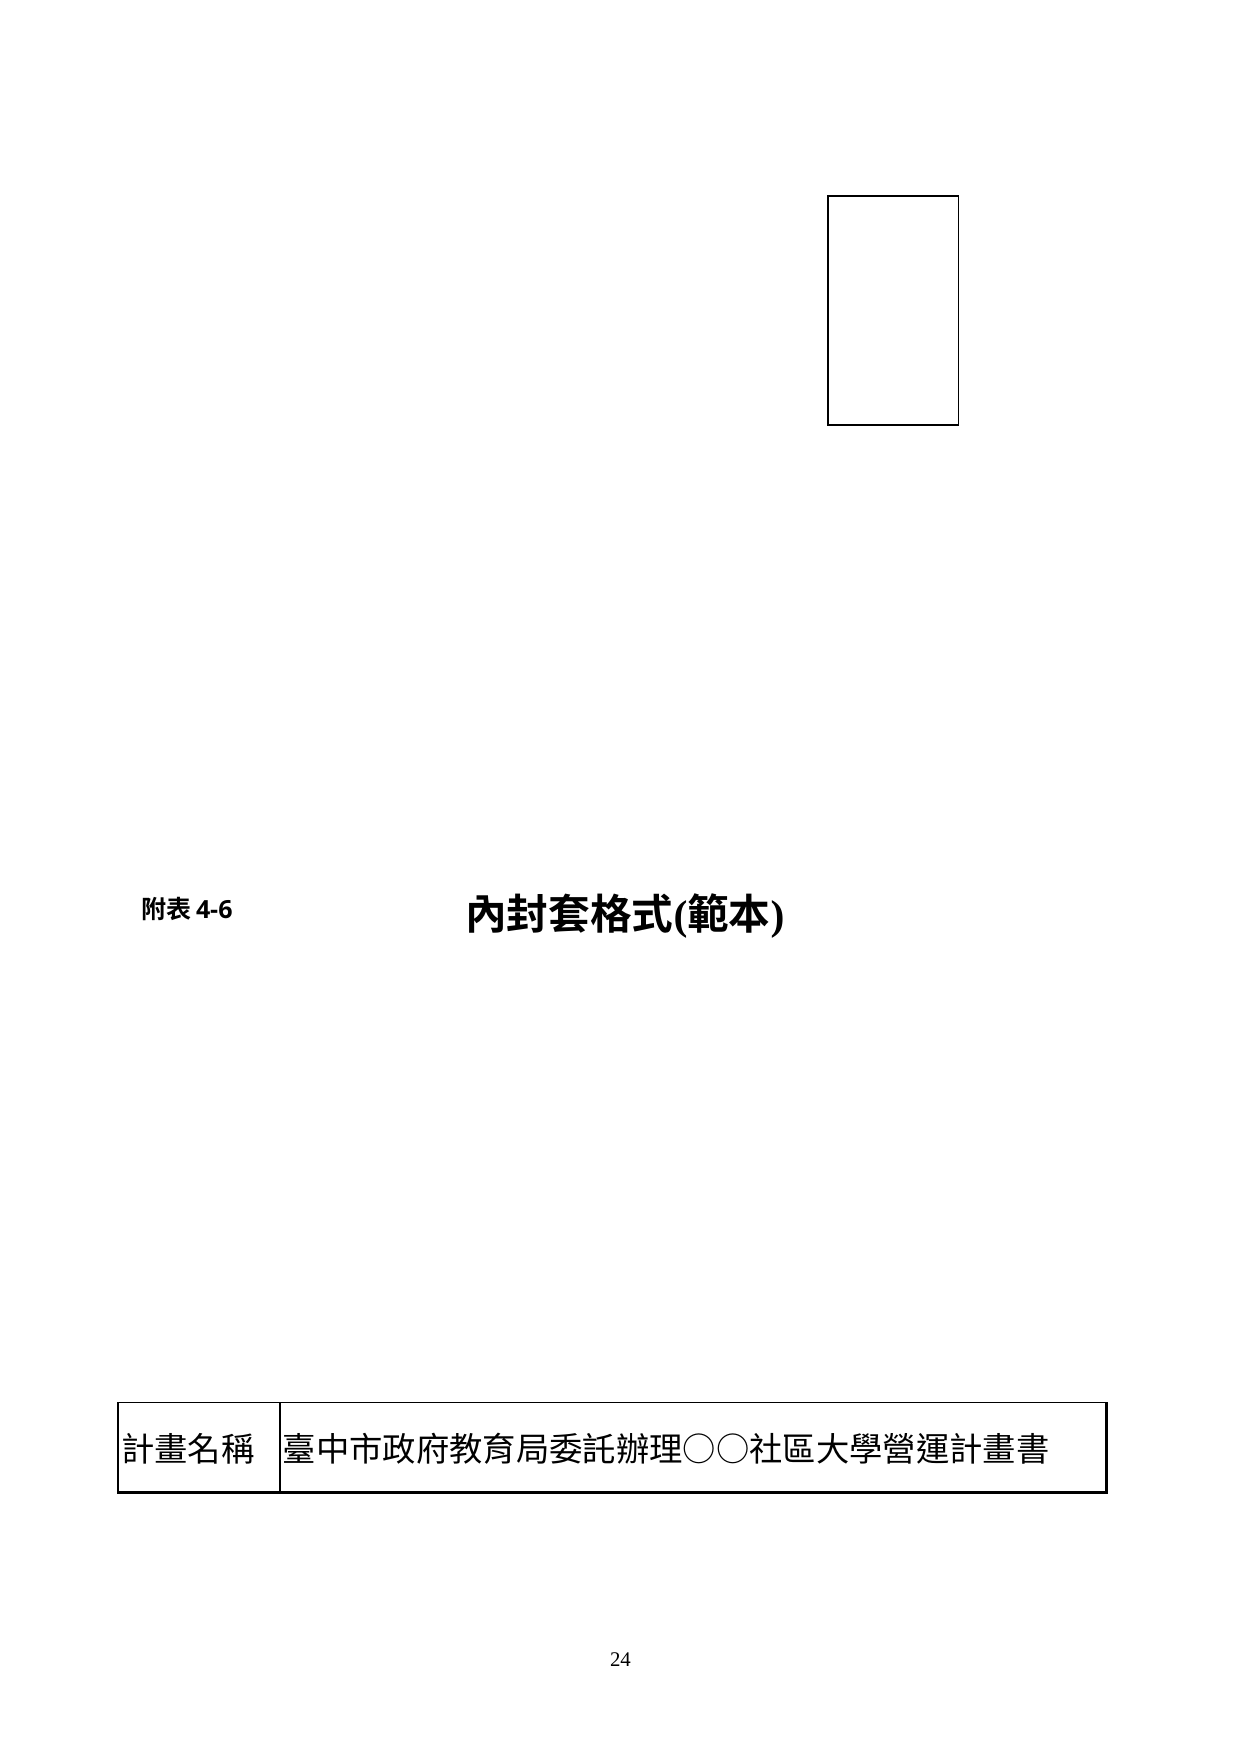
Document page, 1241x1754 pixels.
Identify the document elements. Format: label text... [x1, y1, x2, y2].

text 附表4-6 [141, 889, 266, 921]
text 內封套格式(範本) [412, 881, 838, 941]
table_header 計畫名稱 [119, 1403, 279, 1491]
table_header 臺中市政府教育局委託辦理○○社區大學營運計畫書 [281, 1403, 1105, 1491]
